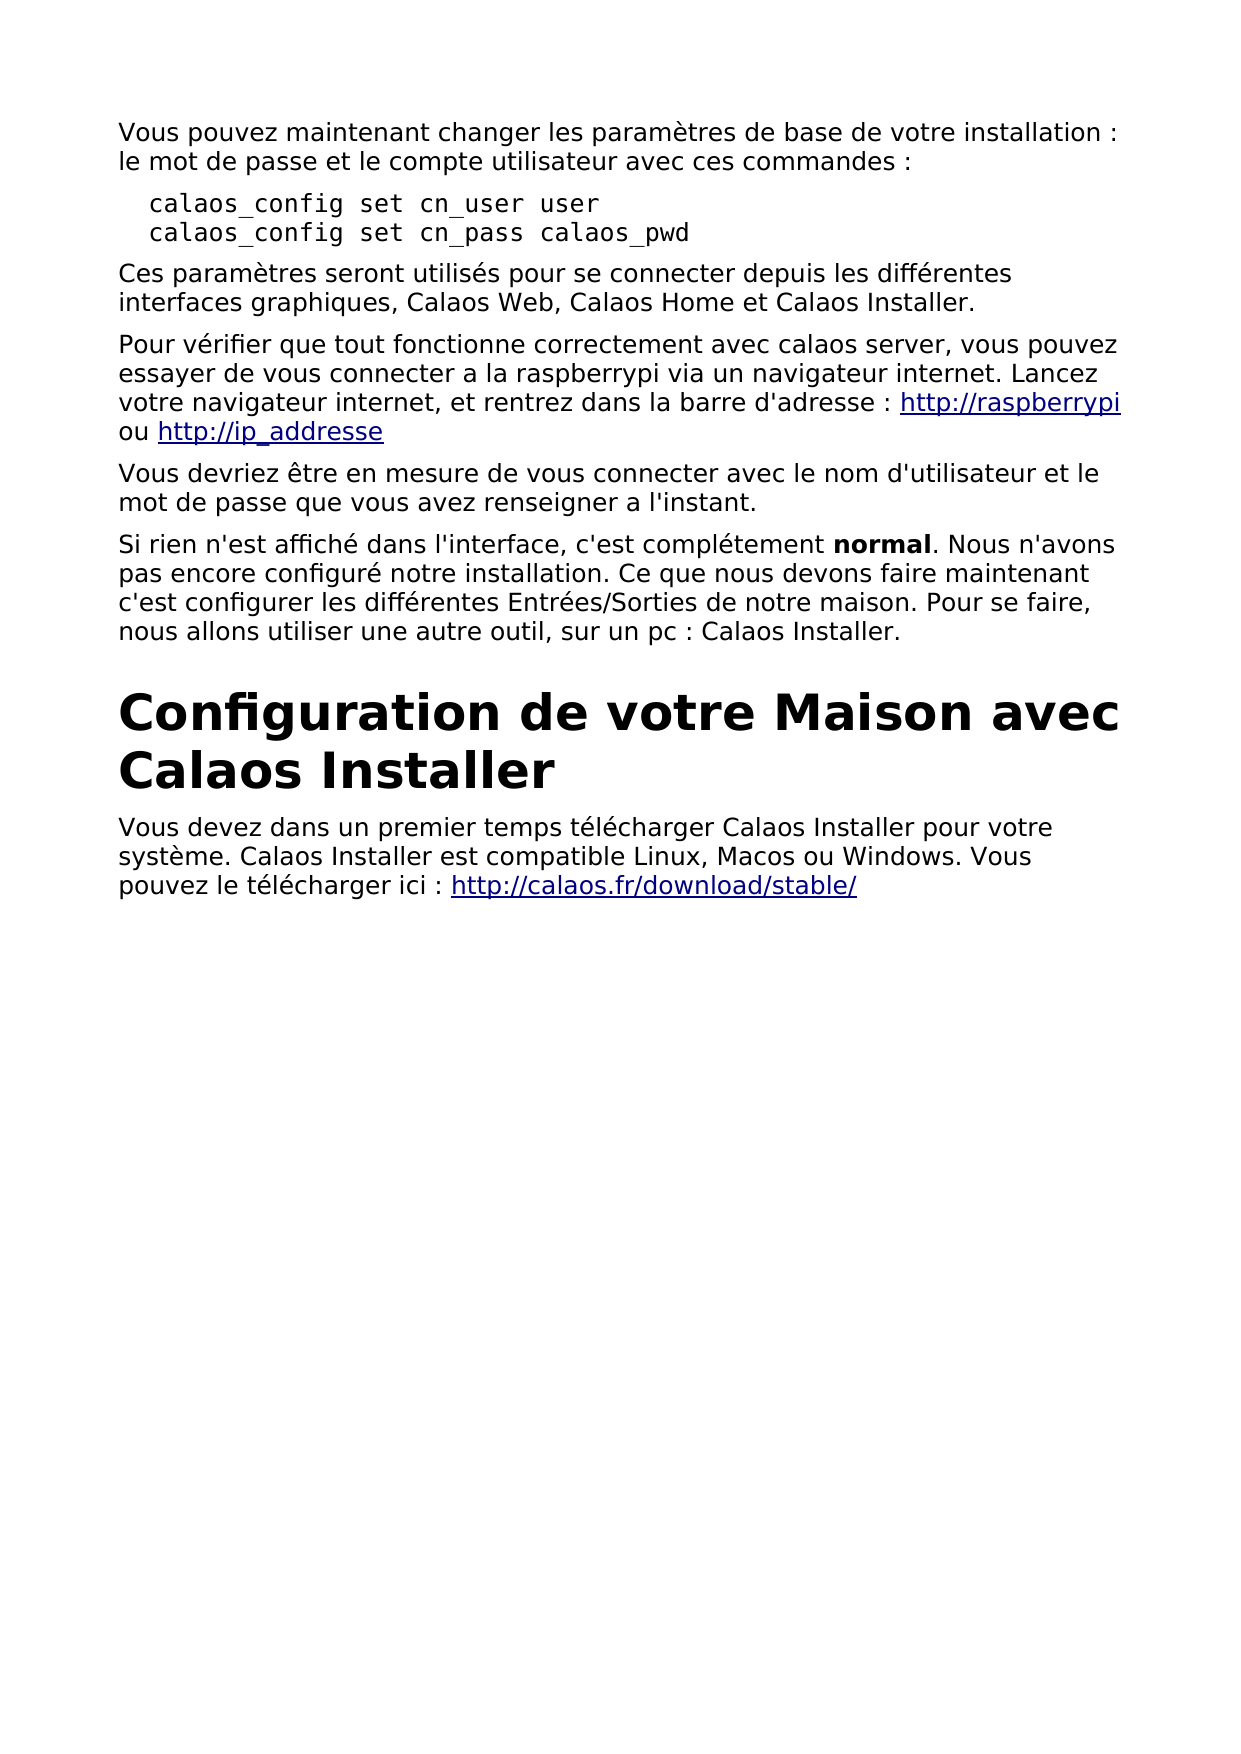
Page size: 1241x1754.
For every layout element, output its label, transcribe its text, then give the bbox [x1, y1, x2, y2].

text Vous devriez être en mesure de vous connecter avec le nom d'utilisateur et le mot de passe que vous avez renseigner a l'instant. [118, 459, 1122, 517]
text calaos_config set cn_user user calaos_config set cn_pass calaos_pwd [118, 189, 1122, 247]
text Vous devez dans un premier temps télécharger Calaos Installer pour votre système. Calaos Installer est compatible Linux, Macos ou Windows. Vous pouvez le télécharger ici : http://calaos.fr/download/stable/ [118, 813, 1122, 901]
text Vous pouvez maintenant changer les paramètres de base de votre installation : le mot de passe et le compte utilisateur avec ces commandes : [118, 118, 1122, 176]
subtitle Configuration de votre Maison avec Calaos Installer [118, 684, 1122, 801]
text Pour vérifier que tout fonctionne correctement avec calaos server, vous pouvez essayer de vous connecter a la raspberrypi via un navigateur internet. Lancez votre navigateur internet, et rentrez dans la barre d'adresse : http://raspberrypi ou http://ip_addresse [118, 330, 1122, 447]
text Ces paramètres seront utilisés pour se connecter depuis les différentes interfaces graphiques, Calaos Web, Calaos Home et Calaos Installer. [118, 259, 1122, 317]
text Si rien n'est affiché dans l'interface, c'est complétement normal. Nous n'avons pas encore configuré notre installation. Ce que nous devons faire maintenant c'est configurer les différentes Entrées/Sorties de notre maison. Pour se faire, nous allons utiliser une autre outil, sur un pc : Calaos Installer. [118, 530, 1122, 647]
